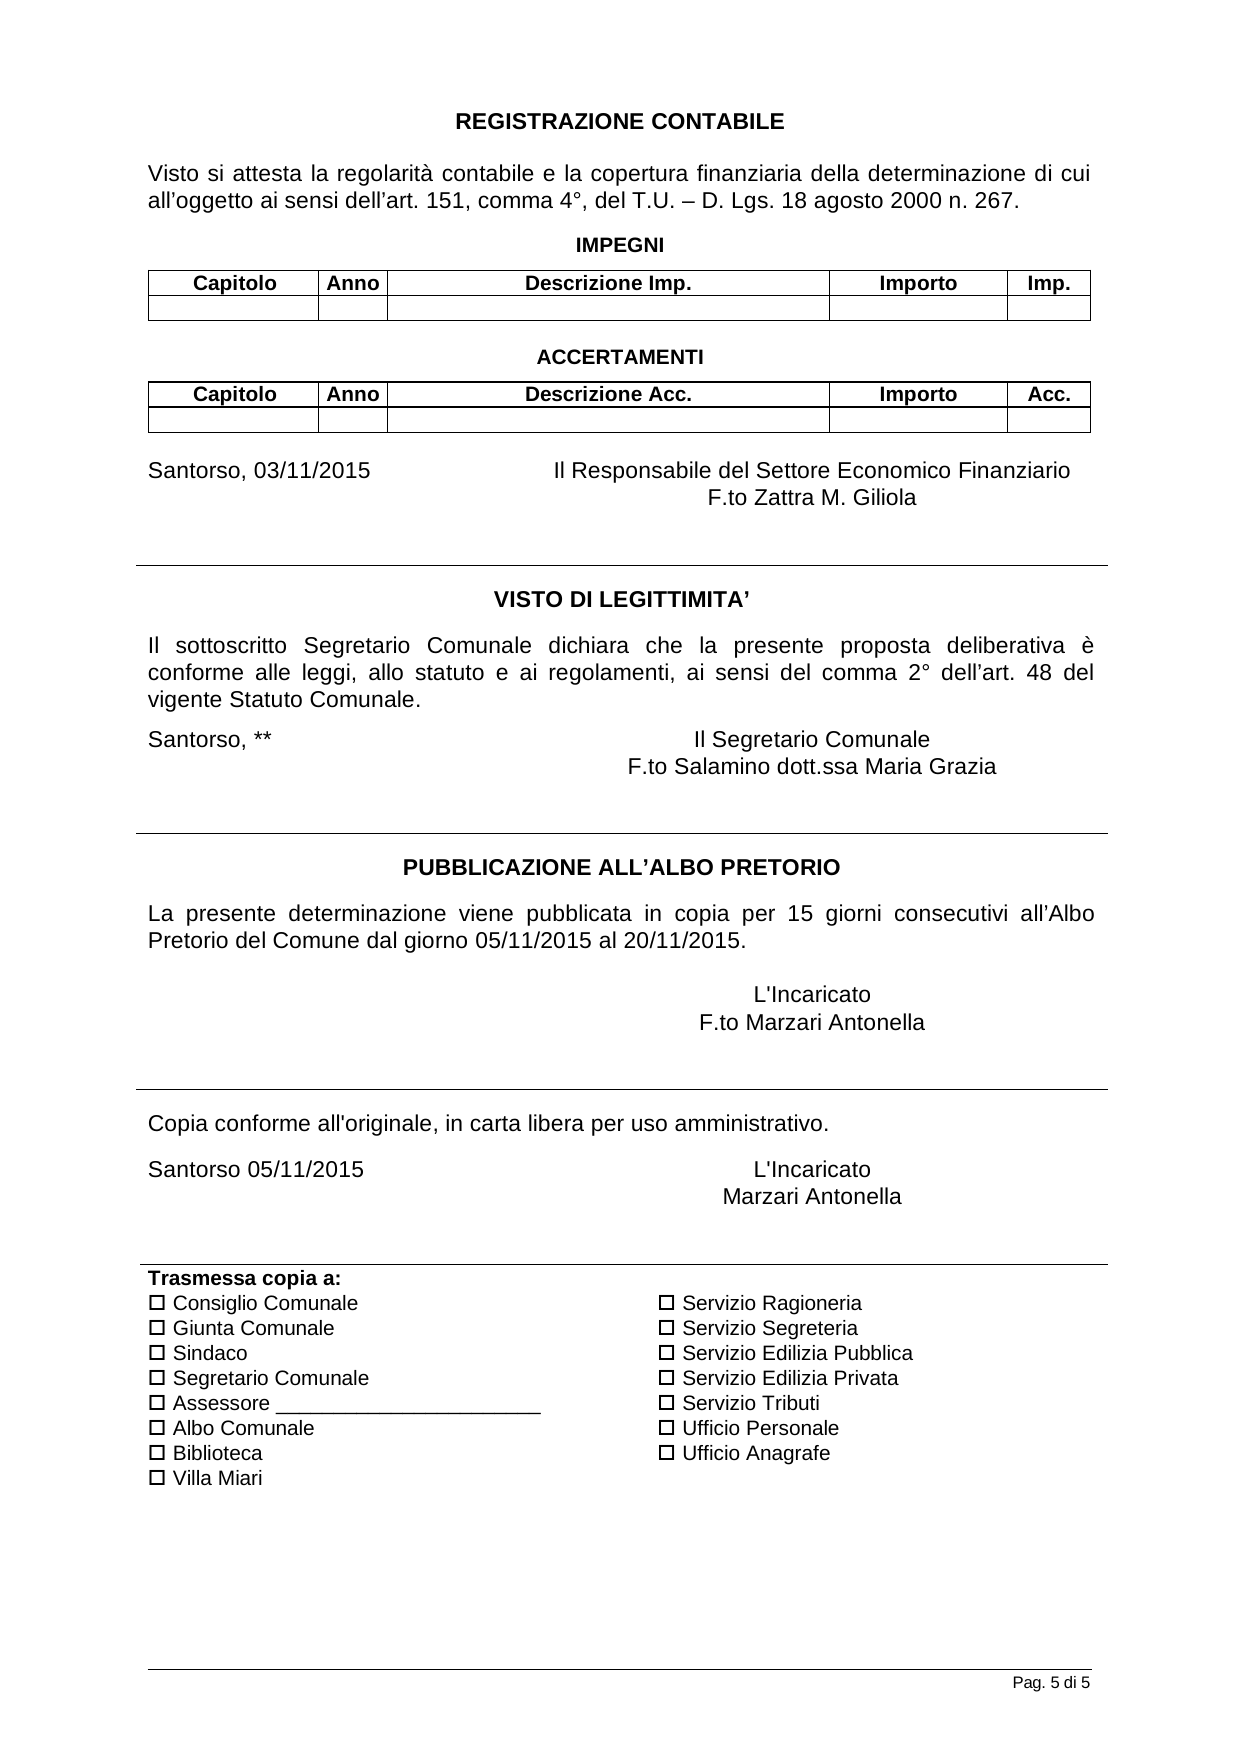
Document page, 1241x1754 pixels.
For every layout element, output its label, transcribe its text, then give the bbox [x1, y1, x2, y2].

table_cell [149, 296, 318, 320]
table_cell  Sindaco [140, 1340, 650, 1365]
table_header Acc. [1008, 383, 1090, 406]
table_cell VISTO DI LEGITTIMITA’ Il sottoscritto Segretario Comunale dichiara che la presente proposta deliberativa è conforme alle leggi, allo statuto e ai regolamenti, ai sensi del comma 2° dell’art. 48 del vigente Statuto Comunale. [136, 566, 1107, 725]
table_cell [1008, 296, 1090, 320]
table_cell Il Segretario Comunale F.to Salamino dott.ssa Maria Grazia [517, 725, 1107, 833]
table_header Anno [319, 383, 387, 406]
table_cell  Consiglio Comunale [140, 1290, 650, 1315]
table_cell  Giunta Comunale [140, 1315, 650, 1340]
table_header Descrizione Imp. [388, 271, 829, 294]
table_header REGISTRAZIONE CONTABILE Visto si attesta la regolarità contabile e la copertura finanziaria della determinazione di cui all’oggetto ai sensi dell’art. 151, comma 4°, del T.U. – D. Lgs. 18 agosto 2000 n. 267. [136, 108, 1104, 214]
table_header Santorso, 03/11/2015 [136, 457, 517, 565]
table_cell  Biblioteca [140, 1440, 650, 1465]
table_cell [830, 408, 1007, 432]
table_cell PUBBLICAZIONE ALL’ALBO PRETORIO La presente determinazione viene pubblicata in copia per 15 giorni consecutivi all’Albo Pretorio del Comune dal giorno 05/11/2015 al 20/11/2015. [136, 834, 1107, 981]
table_cell  Villa Miari [140, 1465, 650, 1490]
table_header Capitolo [149, 383, 318, 406]
table_header Trasmessa copia a: [140, 1265, 1108, 1290]
table_cell [650, 1465, 1108, 1490]
table_cell  Servizio Tributi [650, 1390, 1108, 1415]
table_cell  Assessore _______________________ [140, 1390, 650, 1415]
text ACCERTAMENTI [148, 345, 1092, 369]
table_cell Santorso, ** [136, 725, 517, 833]
table_cell [319, 296, 387, 320]
table_header Importo [830, 383, 1007, 406]
table_cell [1008, 408, 1090, 432]
table_cell  Ufficio Personale [650, 1415, 1108, 1440]
table_cell [388, 408, 829, 432]
table_cell  Albo Comunale [140, 1415, 650, 1440]
table_cell [319, 408, 387, 432]
table_cell  Segretario Comunale [140, 1365, 650, 1390]
table_header Descrizione Acc. [388, 383, 829, 406]
table_cell  Servizio Edilizia Pubblica [650, 1340, 1108, 1365]
table_cell Santorso 05/11/2015 [136, 1155, 517, 1209]
table_header Il Responsabile del Settore Economico Finanziario F.to Zattra M. Giliola [517, 457, 1107, 565]
table_header Capitolo [149, 271, 318, 294]
table_cell [830, 296, 1007, 320]
table_cell  Ufficio Anagrafe [650, 1440, 1108, 1465]
table_header Imp. [1008, 271, 1090, 294]
table_cell [136, 981, 517, 1089]
table_cell [388, 296, 829, 320]
table_cell  Servizio Ragioneria [650, 1290, 1108, 1315]
table_header Anno [319, 271, 387, 294]
table_header Importo [830, 271, 1007, 294]
table_cell  Servizio Segreteria [650, 1315, 1108, 1340]
subtitle IMPEGNI [148, 233, 1092, 257]
table_cell L'Incaricato F.to Marzari Antonella [517, 981, 1107, 1089]
table_cell [149, 408, 318, 432]
table_cell L'Incaricato Marzari Antonella [517, 1155, 1107, 1209]
table_cell Copia conforme all'originale, in carta libera per uso amministrativo. [136, 1090, 1107, 1155]
table_cell  Servizio Edilizia Privata [650, 1365, 1108, 1390]
